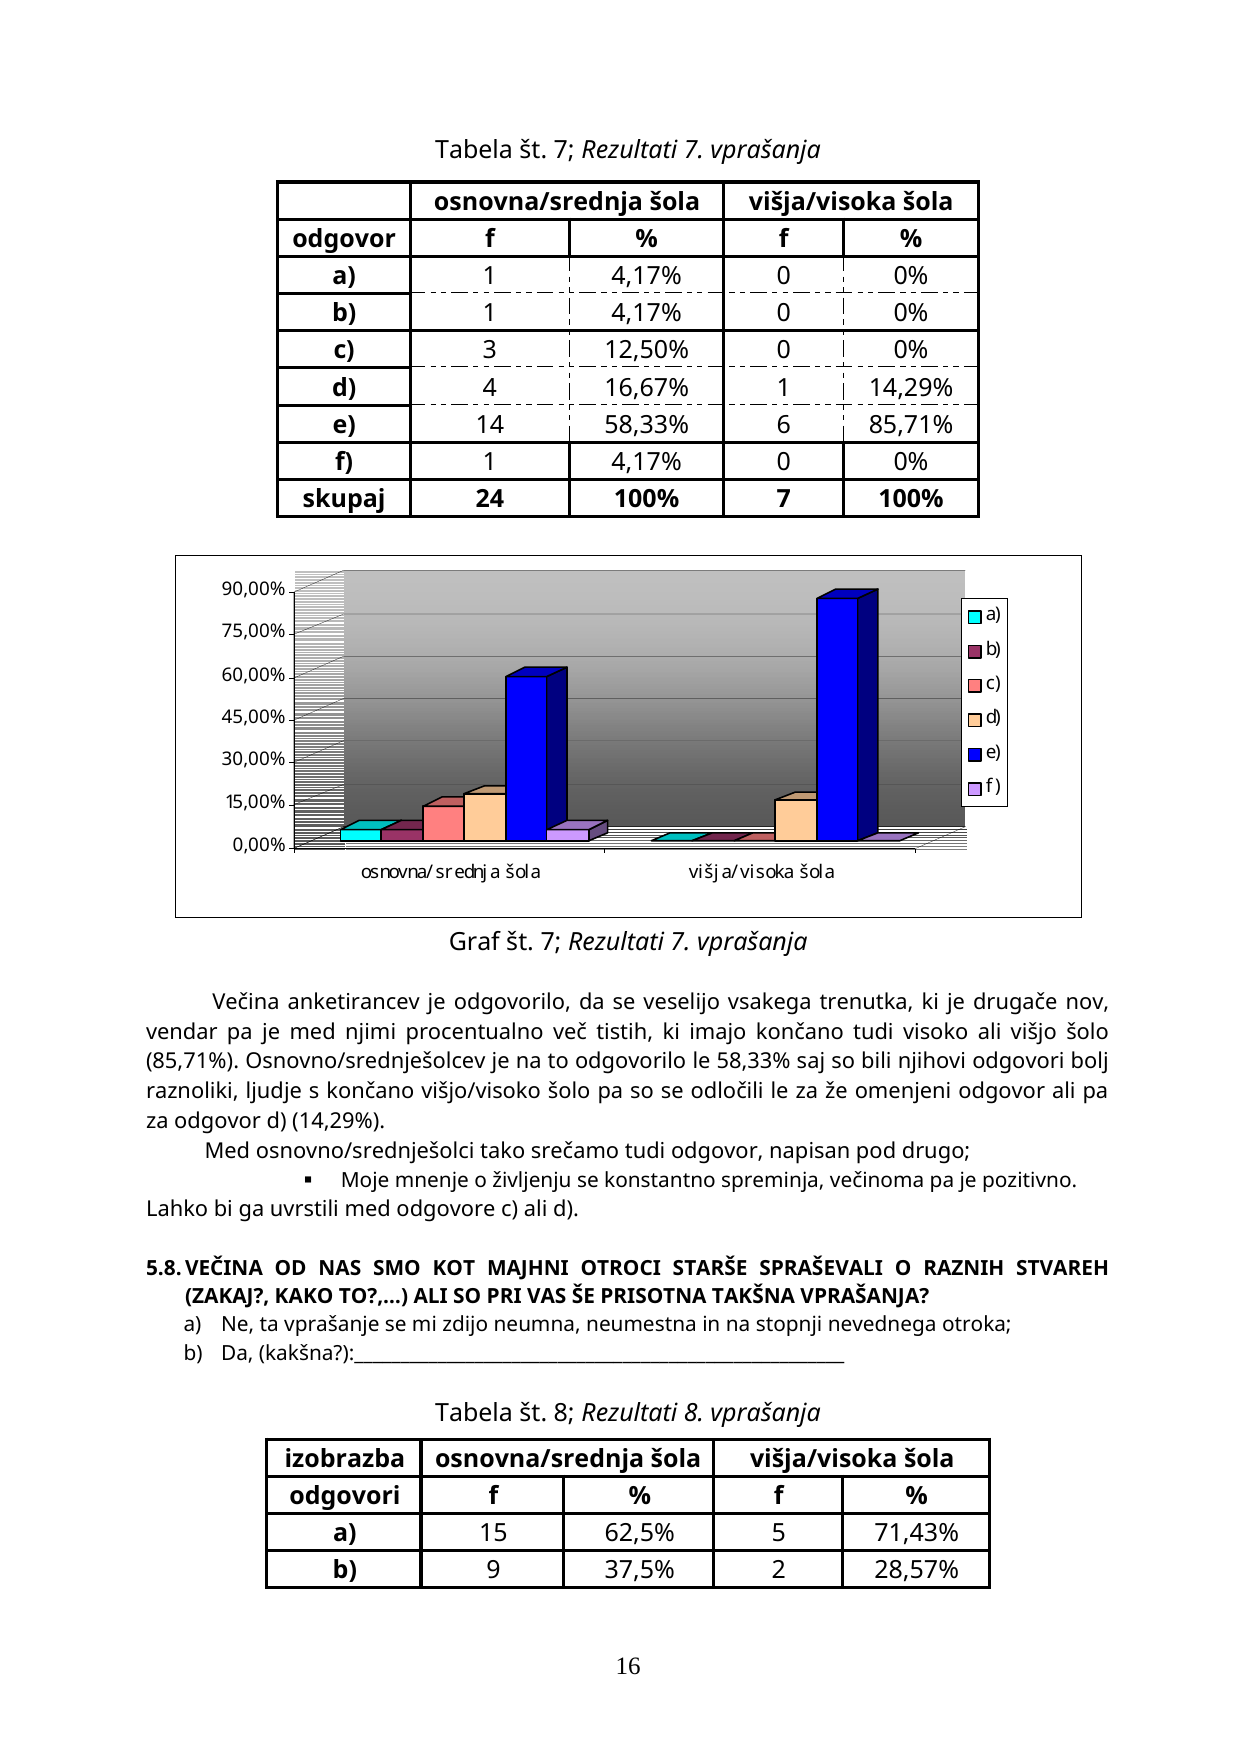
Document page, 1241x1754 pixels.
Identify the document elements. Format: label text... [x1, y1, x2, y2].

text Graf št. 7; Rezultati 7. vprašanja [146, 923, 1110, 957]
table_cell 0% [843, 292, 977, 329]
table_cell f) [279, 444, 409, 478]
text Večina anketirancev je odgovorilo, da se veselijo vsakega trenutka, ki je drugače nov, vendar pa je med njimi procentualno več tistih, ki imajo končano tudi visoko ali višjo šolo (85,71%). Osnovno/srednješolcev je na to odgovorilo le 58,33% saj so bili njihovi odgovori bolj raznoliki, ljudje s končano višjo/visoko šolo pa so se odločili le za že omenjeni odgovor ali pa za odgovor d) (14,29%). [146, 986, 1110, 1135]
table_cell 0 [725, 444, 842, 478]
table_cell 14,29% [843, 366, 977, 403]
table_cell 58,33% [569, 404, 722, 441]
table_header osnovna/srednja šola [412, 184, 722, 217]
table_cell 85,71% [843, 404, 977, 441]
table_cell 7 [725, 481, 842, 515]
table_cell % [844, 1478, 988, 1512]
table_cell 14 [412, 404, 569, 441]
text Med osnovno/srednješolci tako srečamo tudi odgovor, napisan pod drugo; [146, 1135, 1110, 1165]
table_cell a) [268, 1515, 419, 1549]
table_cell 28,57% [844, 1552, 988, 1586]
table_cell 6 [725, 404, 843, 441]
table_cell 0% [843, 258, 977, 292]
table_cell % [571, 221, 722, 255]
table_cell 0% [845, 444, 977, 478]
table_header višja/visoka šola [715, 1441, 988, 1474]
table_cell 4,17% [569, 292, 722, 329]
table_header osnovna/srednja šola [423, 1441, 712, 1474]
table_cell a) [279, 258, 409, 292]
table_cell 9 [423, 1552, 562, 1586]
table_cell 0% [843, 332, 977, 366]
table_header [279, 184, 409, 217]
list VEČINA OD NAS SMO KOT MAJHNI OTROCI STARŠE SPRAŠEVALI O RAZNIH STVAREH (ZAKAJ?, KAKO TO?,…) ALI SO PRI VAS ŠE PRISOTNA TAKŠNA VPRAŠANJA? [146, 1253, 1110, 1309]
table_cell f [412, 221, 568, 255]
table_cell 24 [412, 481, 568, 515]
table_cell 4,17% [571, 444, 722, 478]
table_cell 2 [715, 1552, 841, 1586]
list Moje mnenje o življenju se konstantno spreminja, večinoma pa je pozitivno. [303, 1165, 1110, 1193]
table_cell 4 [412, 366, 569, 403]
table_cell 1 [412, 292, 569, 329]
list Da, (kakšna?):_____________________________________________________ [183, 1338, 1110, 1366]
table_cell 37,5% [565, 1552, 712, 1586]
text Tabela št. 8; Rezultati 8. vprašanja [146, 1395, 1110, 1429]
table_cell 3 [412, 332, 569, 366]
table_cell b) [279, 295, 409, 329]
table_cell f [423, 1478, 562, 1512]
table_cell 71,43% [844, 1515, 988, 1549]
table_cell f [725, 221, 842, 255]
table_cell 1 [412, 258, 569, 292]
table_cell e) [279, 407, 409, 441]
table_header višja/visoka šola [725, 184, 977, 217]
table_cell f [715, 1478, 841, 1512]
table_cell 1 [725, 366, 843, 403]
table_cell odgovor [279, 221, 409, 255]
table_cell 0 [725, 332, 843, 366]
table_cell c) [279, 332, 409, 366]
text Lahko bi ga uvrstili med odgovore c) ali d). [146, 1193, 1110, 1223]
table_cell 100% [571, 481, 722, 515]
table_cell 100% [845, 481, 977, 515]
table_cell 12,50% [569, 332, 722, 366]
table_cell % [845, 221, 977, 255]
table_cell 1 [412, 444, 568, 478]
table_cell 62,5% [565, 1515, 712, 1549]
list Ne, ta vprašanje se mi zdijo neumna, neumestna in na stopnji nevednega otroka; [183, 1309, 1110, 1338]
table_cell skupaj [279, 481, 409, 515]
table_cell 0 [725, 292, 843, 329]
table_cell odgovori [268, 1478, 419, 1512]
table_cell d) [279, 369, 409, 403]
table_cell 4,17% [569, 258, 722, 292]
table_header izobrazba [268, 1441, 419, 1474]
table_cell 0 [725, 258, 843, 292]
table_cell 15 [423, 1515, 562, 1549]
table_cell 16,67% [569, 366, 722, 403]
table_cell b) [268, 1552, 419, 1586]
table_cell % [565, 1478, 712, 1512]
table_cell 5 [715, 1515, 841, 1549]
text Tabela št. 7; Rezultati 7. vprašanja [146, 132, 1110, 166]
